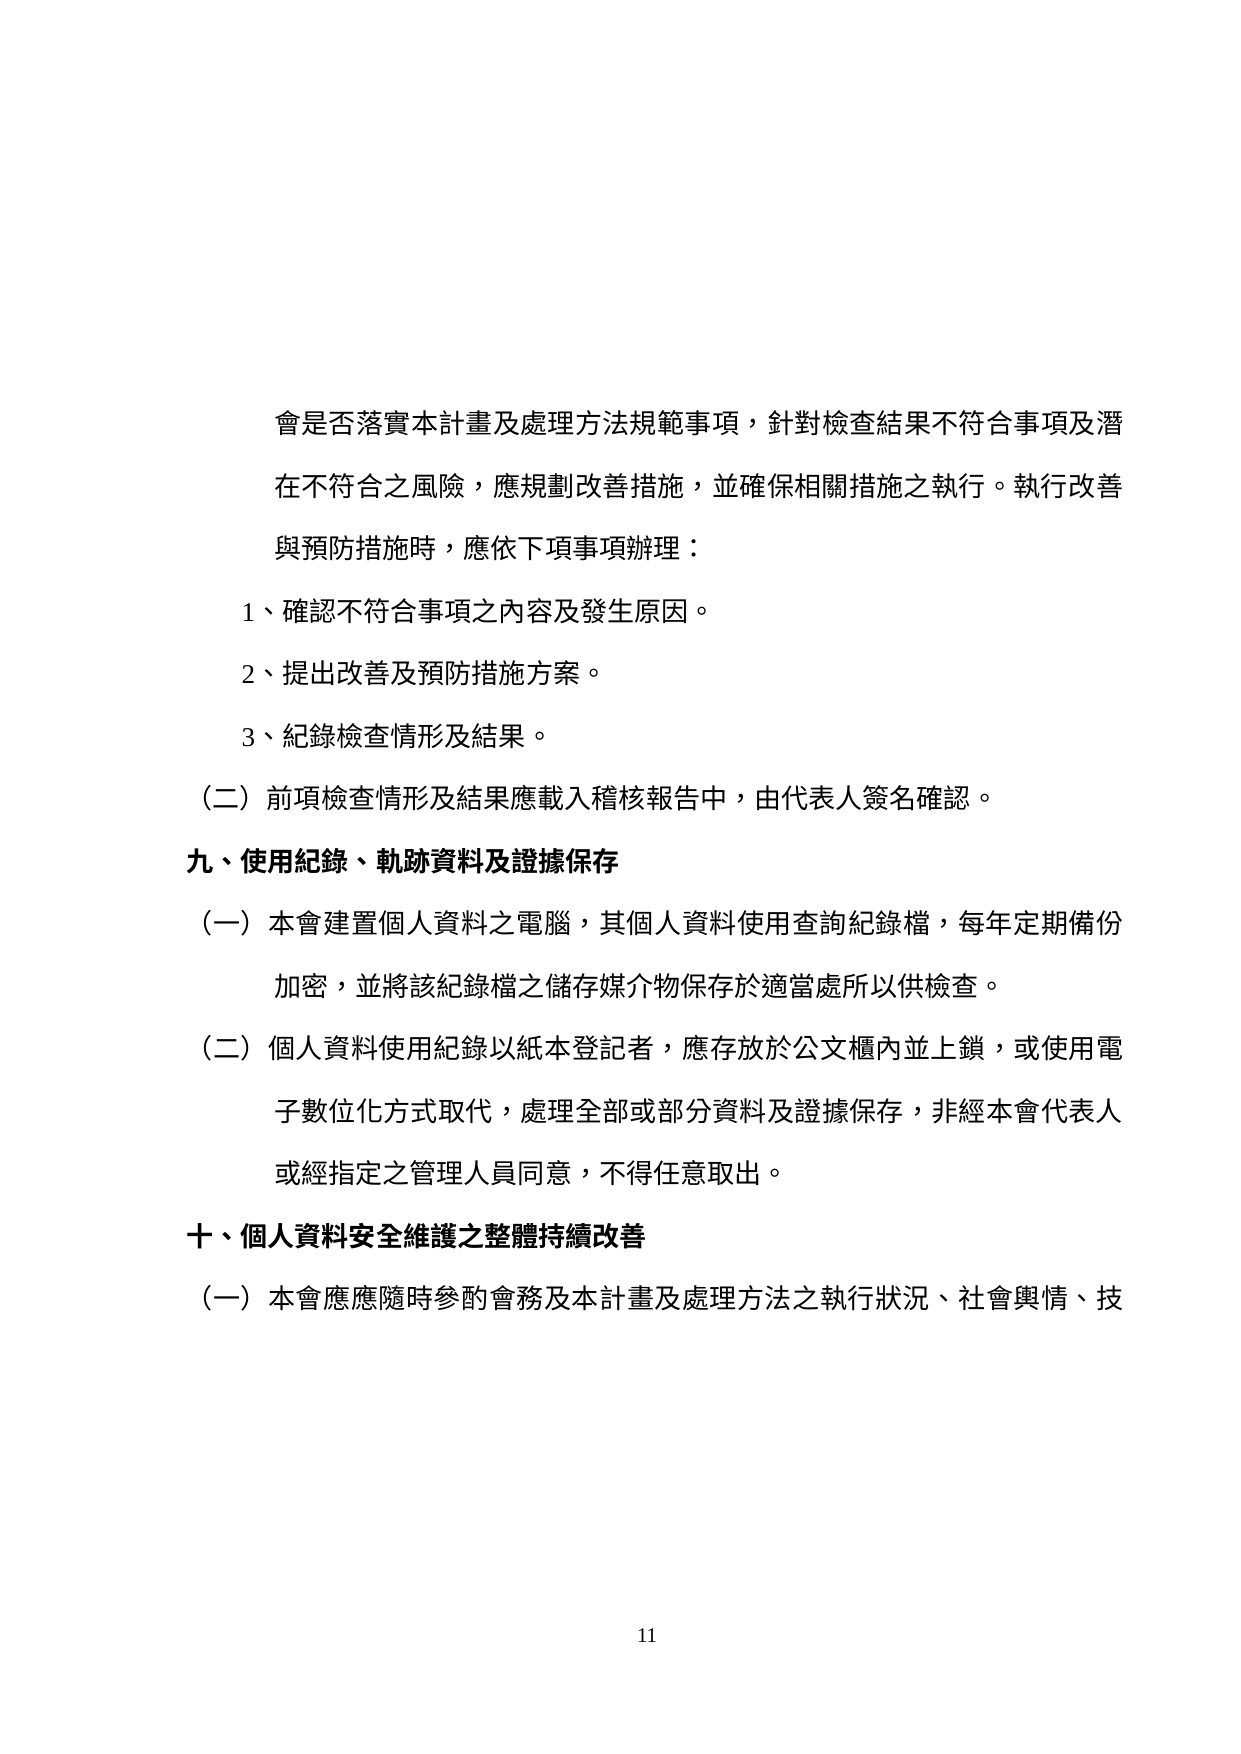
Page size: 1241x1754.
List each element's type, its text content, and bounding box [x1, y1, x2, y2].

text 2、提出改善及預防措施方案。 [241, 630, 1125, 693]
text 3、紀錄檢查情形及結果。 [241, 693, 1125, 755]
text 九、使用紀錄、軌跡資料及證據保存 [186, 818, 1125, 880]
text 1、確認不符合事項之內容及發生原因。 [241, 568, 1125, 630]
text （二）個人資料使用紀錄以紙本登記者，應存放於公文櫃內並上鎖，或使用電子數位化方式取代，處理全部或部分資料及證據保存，非經本會代表人或經指定之管理人員同意，不得任意取出。 [185, 1005, 1125, 1193]
text 會是否落實本計畫及處理方法規範事項，針對檢查結果不符合事項及潛在不符合之風險，應規劃改善措施，並確保相關措施之執行。執行改善與預防措施時，應依下項事項辦理： [185, 380, 1125, 568]
text 十、個人資料安全維護之整體持續改善 [186, 1193, 1125, 1255]
text （一）本會建置個人資料之電腦，其個人資料使用查詢紀錄檔，每年定期備份加密，並將該紀錄檔之儲存媒介物保存於適當處所以供檢查。 [185, 880, 1125, 1005]
text （一）本會應應隨時參酌會務及本計畫及處理方法之執行狀況、社會輿情、技 [185, 1255, 1125, 1318]
text （二）前項檢查情形及結果應載入稽核報告中，由代表人簽名確認。 [185, 755, 1125, 818]
